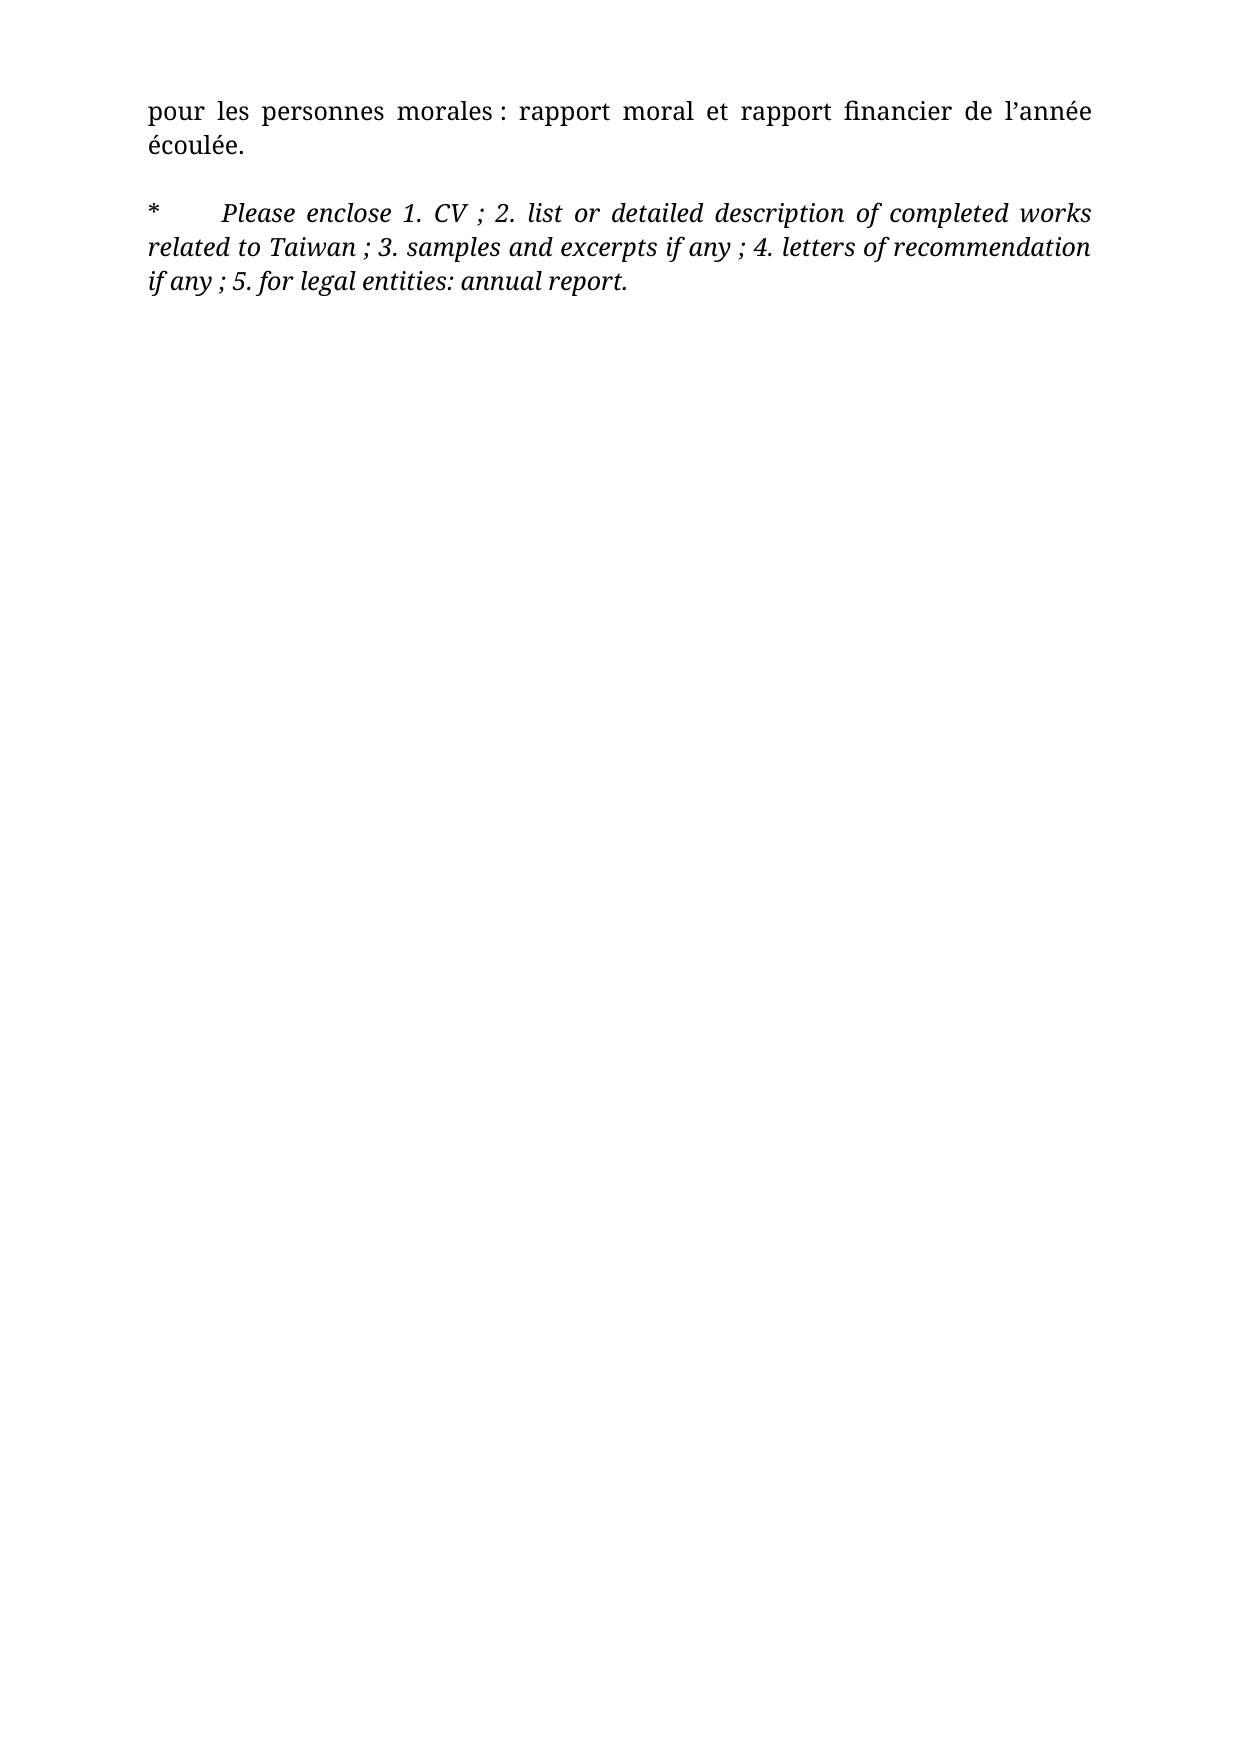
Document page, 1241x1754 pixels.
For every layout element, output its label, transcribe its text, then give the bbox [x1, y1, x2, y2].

text pour les personnes morales : rapport moral et rapport financier de l’année écoulée. [148, 94, 1093, 162]
text * Please enclose 1. CV ; 2. list or detailed description of completed works related to Taiwan ; 3. samples and excerpts if any ; 4. letters of recommendation if any ; 5. for legal entities: annual report. [148, 196, 1093, 298]
